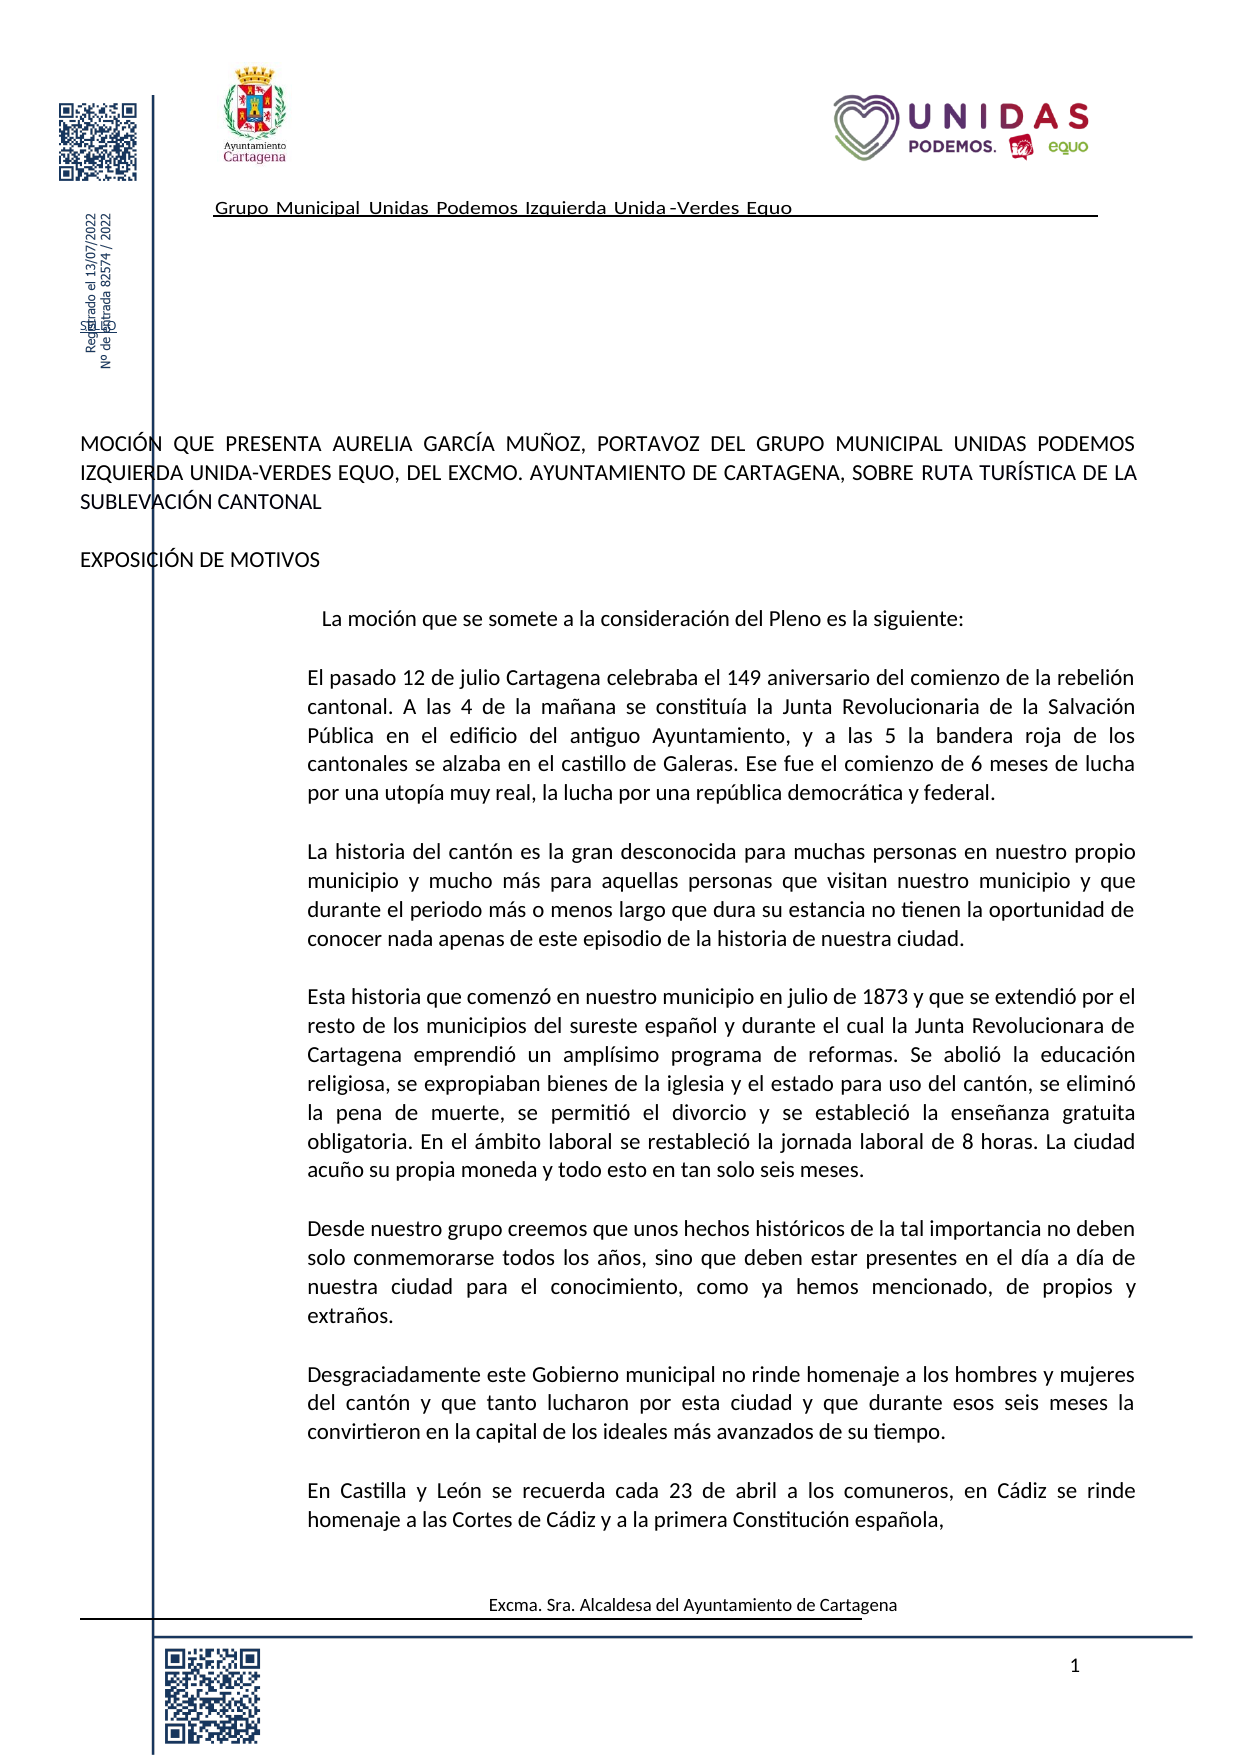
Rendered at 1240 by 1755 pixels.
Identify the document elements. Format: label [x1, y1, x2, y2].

picture [58, 62, 1193, 1755]
